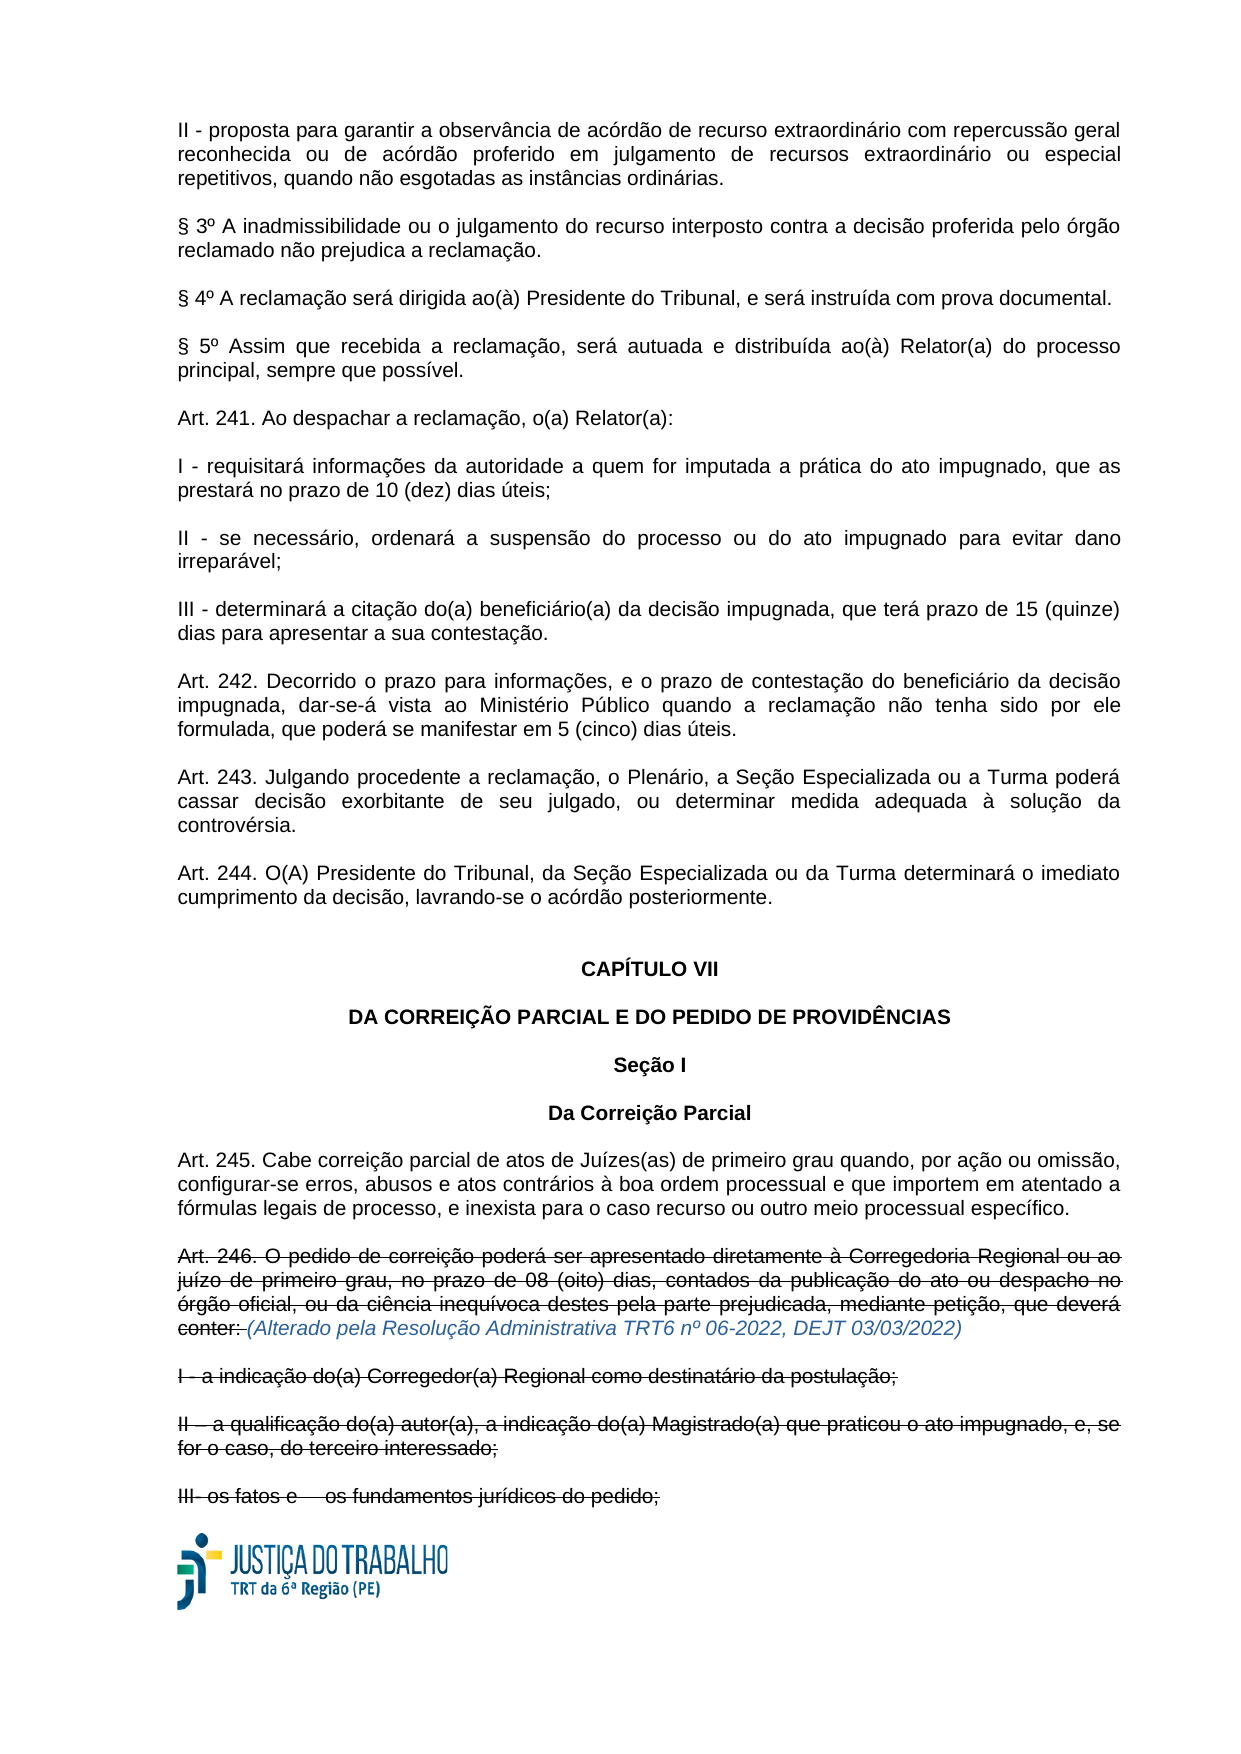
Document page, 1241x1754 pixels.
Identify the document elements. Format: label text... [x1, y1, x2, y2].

text Art. 246. O pedido de correição poderá ser apresentado diretamente à Corregedoria Regional ou ao juízo de primeiro grau, no prazo de 08 (oito) dias, contados da publicação do ato ou despacho no órgão oficial, ou da ciência inequívoca destes pela parte prejudicada, mediante petição, que deverá conter: (Alterado pela Resolução Administrativa TRT6 nº 06-2022, DEJT 03/03/2022) [177, 1258, 1122, 1281]
text III - determinará a citação do(a) beneficiário(a) da decisão impugnada, que terá prazo de 15 (quinze) dias para apresentar a sua contestação. [177, 597, 1122, 645]
text Art. 244. O(A) Presidente do Tribunal, da Seção Especializada ou da Turma determinará o imediato cumprimento da decisão, lavrando-se o acórdão posteriormente. [177, 861, 1122, 909]
text I - a indicação do(a) Corregedor(a) Regional como destinatário da postulação; [177, 1364, 1122, 1388]
text Da Correição Parcial [177, 1100, 1122, 1124]
text Art. 242. Decorrido o prazo para informações, e o prazo de contestação do beneficiário da decisão impugnada, dar-se-á vista ao Ministério Público quando a reclamação não tenha sido por ele formulada, que poderá se manifestar em 5 (cinco) dias úteis. [177, 669, 1122, 741]
text II – a qualificação do(a) autor(a), a indicação do(a) Magistrado(a) que praticou o ato impugnado, e, se for o caso, do terceiro interessado; [177, 1412, 1122, 1460]
text Art. 243. Julgando procedente a reclamação, o Plenário, a Seção Especializada ou a Turma poderá cassar decisão exorbitante de seu julgado, ou determinar medida adequada à solução da controvérsia. [177, 765, 1122, 837]
text CAPÍTULO VII [177, 957, 1122, 981]
text Art. 246. O pedido de correição poderá ser apresentado diretamente à Corregedoria Regional ou ao juízo de primeiro grau, no prazo de 08 (oito) dias, contados da publicação do ato ou despacho no órgão oficial, ou da ciência inequívoca destes pela parte prejudicada, mediante petição, que deverá conter: (Alterado pela Resolução Administrativa TRT6 nº 06-2022, DEJT 03/03/2022) [177, 1282, 1122, 1340]
text Art. 245. Cabe correição parcial de atos de Juízes(as) de primeiro grau quando, por ação ou omissão, configurar-se erros, abusos e atos contrários à boa ordem processual e que importem em atentado a fórmulas legais de processo, e inexista para o caso recurso ou outro meio processual específico. [177, 1148, 1122, 1220]
text Art. 246. O pedido de correição poderá ser apresentado diretamente à Corregedoria Regional ou ao juízo de primeiro grau, no prazo de 08 (oito) dias, contados da publicação do ato ou despacho no órgão oficial, ou da ciência inequívoca destes pela parte prejudicada, mediante petição, que deverá conter: (Alterado pela Resolução Administrativa TRT6 nº 06-2022, DEJT 03/03/2022) [177, 1244, 1122, 1257]
text II - proposta para garantir a observância de acórdão de recurso extraordinário com repercussão geral reconhecida ou de acórdão proferido em julgamento de recursos extraordinário ou especial repetitivos, quando não esgotadas as instâncias ordinárias. [177, 118, 1122, 190]
text Art. 241. Ao despachar a reclamação, o(a) Relator(a): [177, 406, 1122, 429]
text § 3º A inadmissibilidade ou o julgamento do recurso interposto contra a decisão proferida pelo órgão reclamado não prejudica a reclamação. [177, 214, 1122, 262]
picture [177, 1533, 448, 1610]
text Seção I [177, 1052, 1122, 1076]
text DA CORREIÇÃO PARCIAL E DO PEDIDO DE PROVIDÊNCIAS [177, 1004, 1122, 1028]
text II - se necessário, ordenará a suspensão do processo ou do ato impugnado para evitar dano irreparável; [177, 525, 1122, 573]
text § 5º Assim que recebida a reclamação, será autuada e distribuída ao(à) Relator(a) do processo principal, sempre que possível. [177, 334, 1122, 382]
text I - requisitará informações da autoridade a quem for imputada a prática do ato impugnado, que as prestará no prazo de 10 (dez) dias úteis; [177, 453, 1122, 501]
text III- os fatos e os fundamentos jurídicos do pedido; [177, 1484, 1122, 1508]
text § 4º A reclamação será dirigida ao(à) Presidente do Tribunal, e será instruída com prova documental. [177, 286, 1122, 310]
